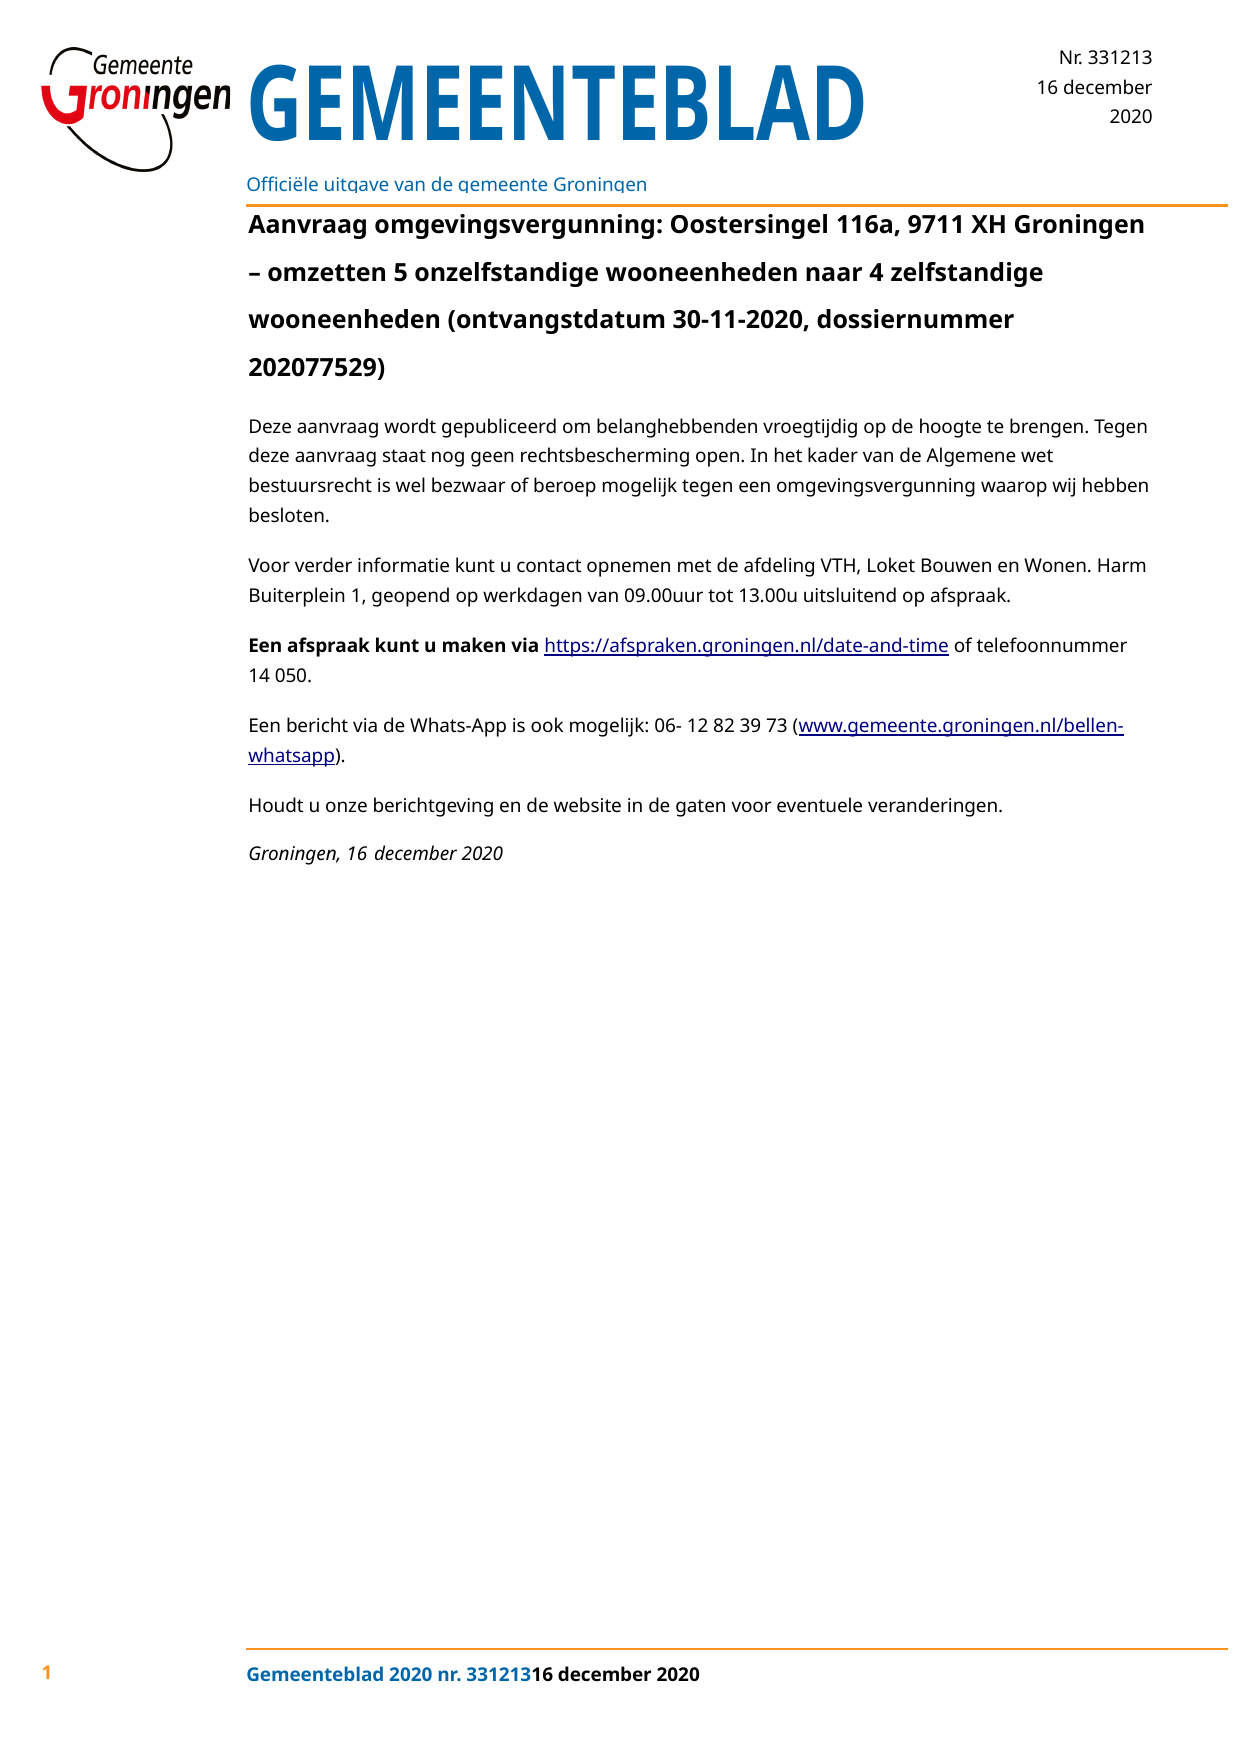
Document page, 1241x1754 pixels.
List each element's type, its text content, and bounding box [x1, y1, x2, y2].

text Houdt u onze berichtgeving en de website in de gaten voor eventuele veranderingen. [248, 792, 1152, 818]
text Voor verder informatie kunt u contact opnemen met de afdeling VTH, Loket Bouwen en Wonen. Harm Buiterplein 1, geopend op werkdagen van 09.00uur tot 13.00u uitsluitend op afspraak. [248, 552, 1152, 608]
text Een bericht via de Whats-App is ook mogelijk: 06- 12 82 39 73 (www.gemeente.groningen.nl/bellen-whatsapp). [248, 712, 1152, 768]
text Een afspraak kunt u maken via https://afspraken.groningen.nl/date-and-time of telefoonnummer 14 050. [248, 632, 1152, 688]
picture [41, 47, 231, 172]
text Groningen, 16 december 2020 [248, 840, 1152, 866]
text Aanvraag omgevingsvergunning: Oostersingel 116a, 9711 XH Groningen – omzetten 5 onzelfstandige wooneenheden naar 4 zelfstandige wooneenheden (ontvangstdatum 30-11-2020, dossiernummer 202077529) [248, 207, 1152, 384]
text Deze aanvraag wordt gepubliceerd om belanghebbenden vroegtijdig op de hoogte te brengen. Tegen deze aanvraag staat nog geen rechtsbescherming open. In het kader van de Algemene wet bestuursrecht is wel bezwaar of beroep mogelijk tegen een omgevingsvergunning waarop wij hebben besloten. [248, 413, 1152, 528]
